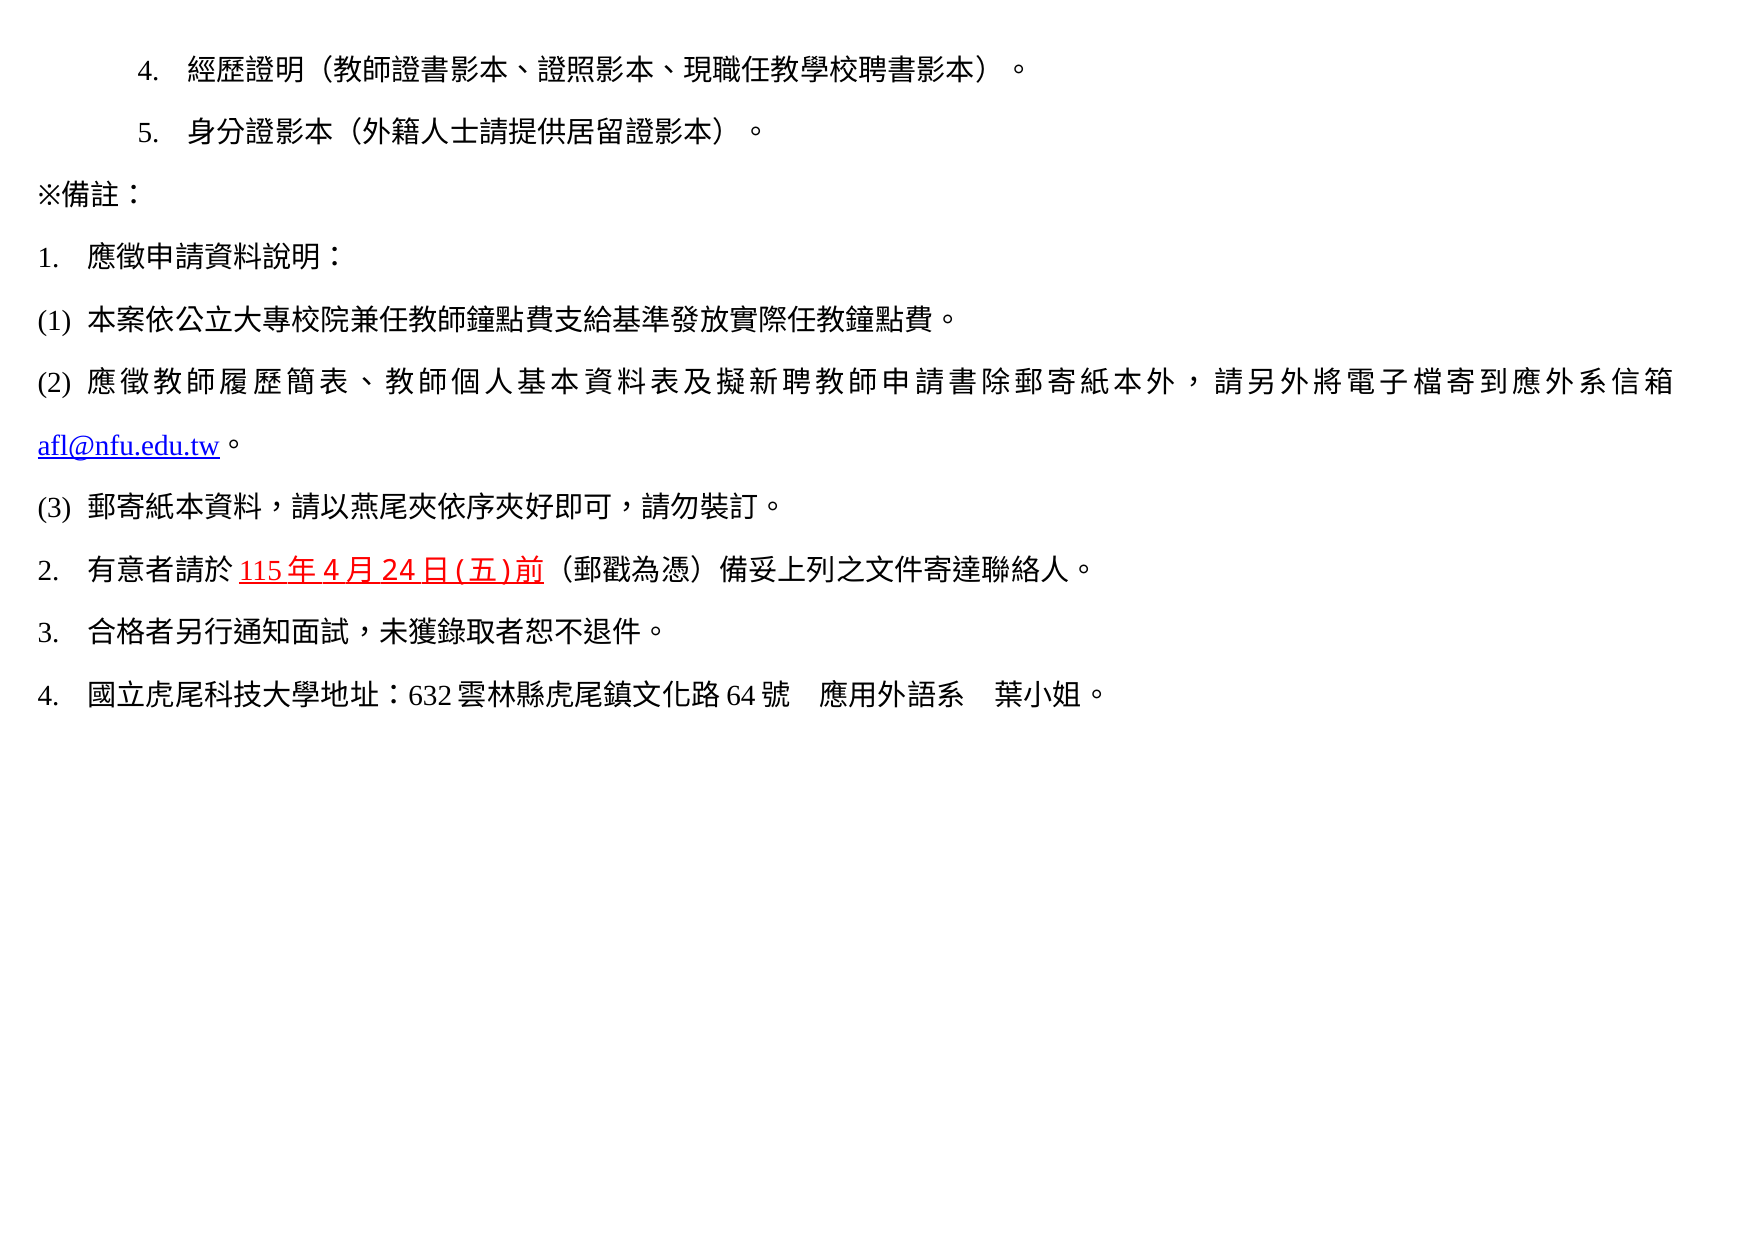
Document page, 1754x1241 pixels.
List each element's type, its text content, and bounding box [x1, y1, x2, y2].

list 合格者另行通知面試，未獲錄取者恕不退件。 [37, 588, 1674, 651]
list 郵寄紙本資料，請以燕尾夾依序夾好即可，請勿裝訂。 [37, 463, 1674, 526]
list 本案依公立大專校院兼任教師鐘點費支給基準發放實際任教鐘點費。 [37, 276, 1674, 338]
list 應徵申請資料說明： [37, 213, 1674, 276]
list 國立虎尾科技大學地址：632雲林縣虎尾鎮文化路64號 應用外語系 葉小姐。 [37, 651, 1654, 713]
list 應徵教師履歷簡表、教師個人基本資料表及擬新聘教師申請書除郵寄紙本外，請另外將電子檔寄到應外系信箱afl@nfu.edu.tw。 [37, 338, 1674, 463]
list 經歷證明（教師證書影本、證照影本、現職任教學校聘書影本）。 [137, 26, 1698, 88]
list 有意者請於115年4月24日(五)前（郵戳為憑）備妥上列之文件寄達聯絡人。 [37, 526, 1674, 588]
text ※備註： [37, 151, 1698, 213]
list 身分證影本（外籍人士請提供居留證影本）。 [137, 88, 1698, 151]
